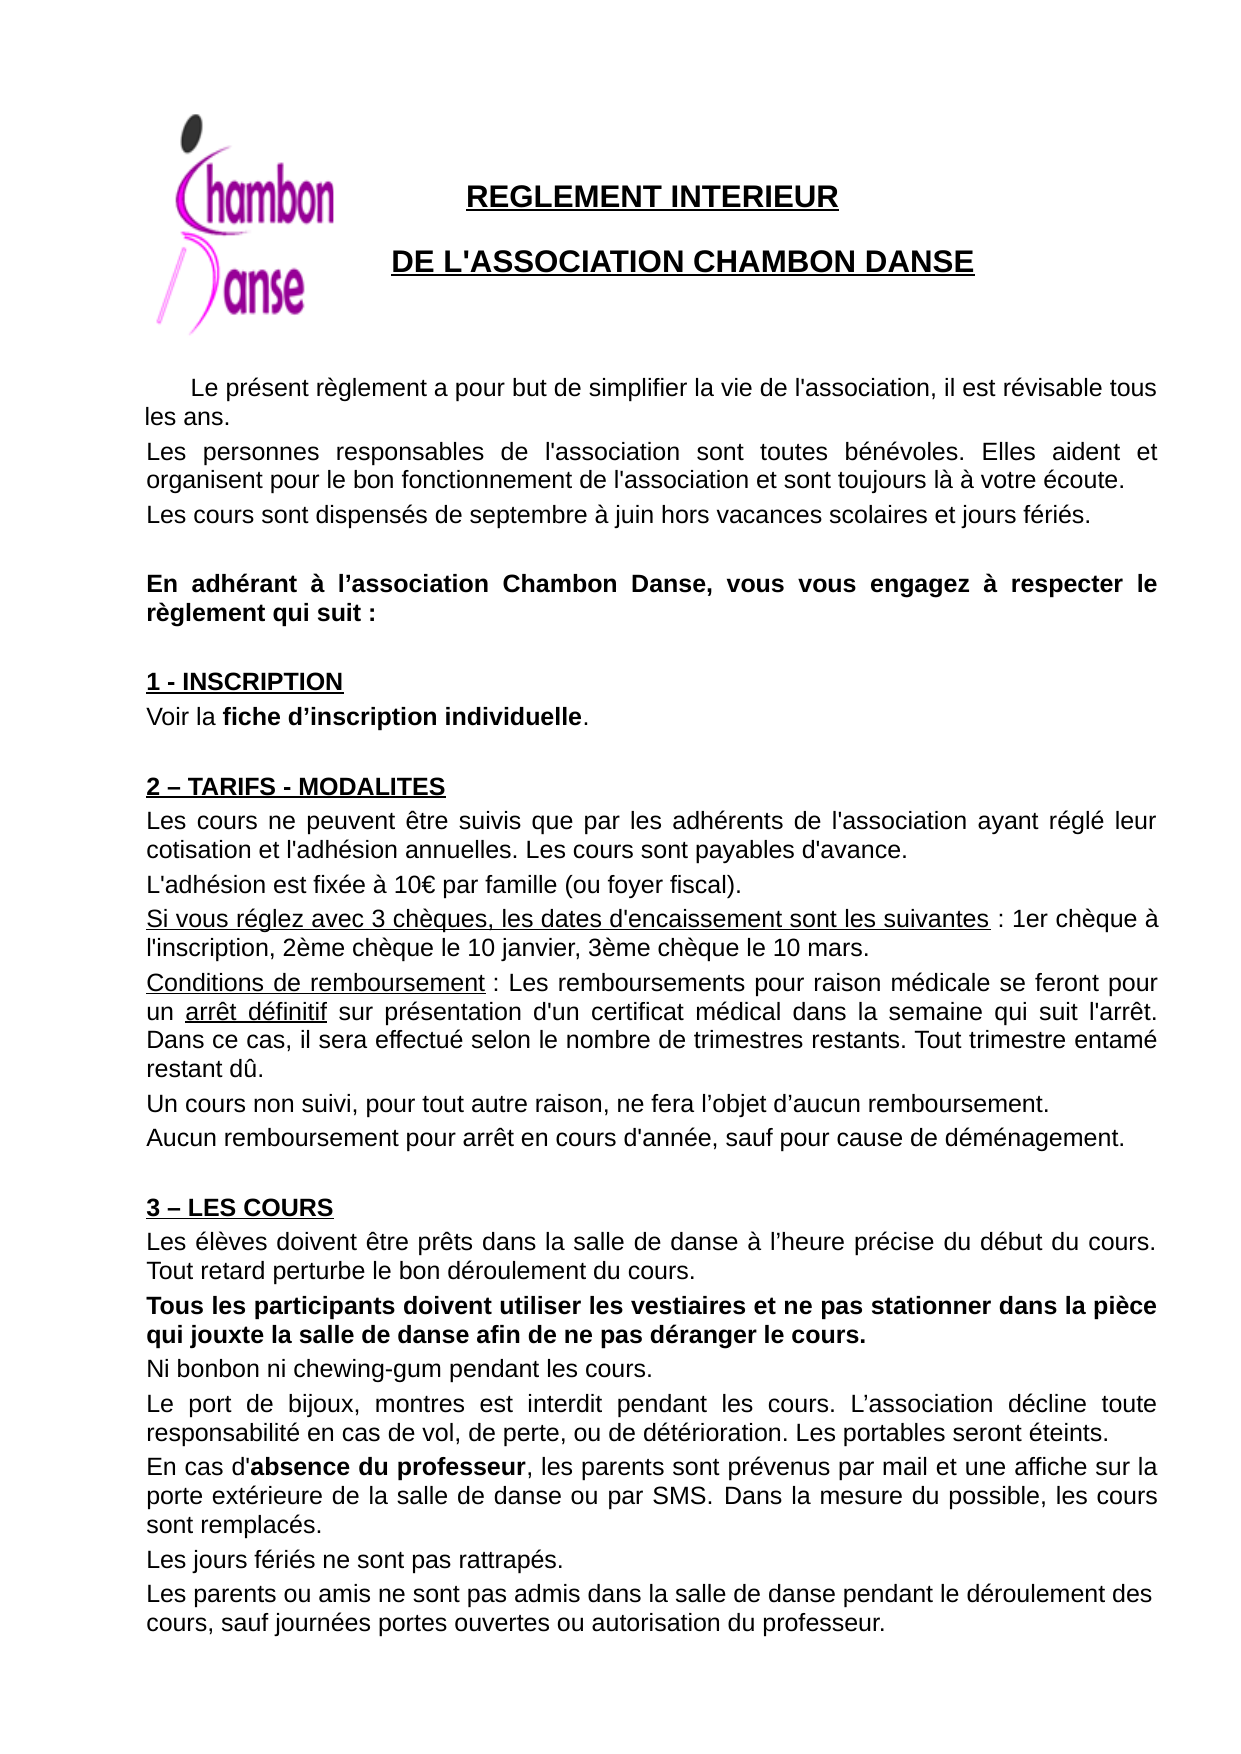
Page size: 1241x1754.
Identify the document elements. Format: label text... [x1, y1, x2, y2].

text L'adhésion est fixée à 10€ par famille (ou foyer fiscal). [146, 869, 1159, 898]
text Les jours fériés ne sont pas rattrapés. [146, 1544, 1159, 1573]
text Les élèves doivent être prêts dans la salle de danse à l’heure précise du début du cours. Tout retard perturbe le bon déroulement du cours. [146, 1227, 1159, 1285]
text Le port de bijoux, montres est interdit pendant les cours. L’association décline toute responsabilité en cas de vol, de perte, ou de détérioration. Les portables seront éteints. [146, 1389, 1159, 1446]
text Un cours non suivi, pour tout autre raison, ne fera l’objet d’aucun remboursement. [146, 1089, 1159, 1117]
text 1 - INSCRIPTION [146, 667, 1159, 696]
text Tous les participants doivent utiliser les vestiaires et ne pas stationner dans la pièce qui jouxte la salle de danse afin de ne pas déranger le cours. [146, 1291, 1159, 1348]
text Aucun remboursement pour arrêt en cours d'année, sauf pour cause de déménagement. [146, 1123, 1159, 1152]
text Les cours sont dispensés de septembre à juin hors vacances scolaires et jours fériés. [146, 500, 1159, 529]
text Les parents ou amis ne sont pas admis dans la salle de danse pendant le déroulement des cours, sauf journées portes ouvertes ou autorisation du professeur. [146, 1579, 1159, 1637]
text Le présent règlement a pour but de simplifier la vie de l'association, il est révisable tous les ans. [144, 373, 1159, 431]
text 3 – LES COURS [146, 1193, 1159, 1221]
picture [117, 114, 334, 339]
text DE L'ASSOCIATION CHAMBON DANSE [334, 243, 1159, 279]
text Conditions de remboursement : Les remboursements pour raison médicale se feront pour un arrêt définitif sur présentation d'un certificat médical dans la semaine qui suit l'arrêt. Dans ce cas, il sera effectué selon le nombre de trimestres restants. Tout trimestre entamé restant dû. [146, 968, 1159, 1083]
text Si vous réglez avec 3 chèques, les dates d'encaissement sont les suivantes : 1er chèque à l'inscription, 2ème chèque le 10 janvier, 3ème chèque le 10 mars. [146, 904, 1159, 962]
text REGLEMENT INTERIEUR [334, 178, 1159, 213]
text En cas d'absence du professeur, les parents sont prévenus par mail et une affiche sur la porte extérieure de la salle de danse ou par SMS. Dans la mesure du possible, les cours sont remplacés. [146, 1452, 1159, 1539]
text 2 – TARIFS - MODALITES [146, 771, 1159, 800]
text En adhérant à l’association Chambon Danse, vous vous engagez à respecter le règlement qui suit : [146, 569, 1159, 627]
text Ni bonbon ni chewing-gum pendant les cours. [146, 1354, 1159, 1383]
text Les personnes responsables de l'association sont toutes bénévoles. Elles aident et organisent pour le bon fonctionnement de l'association et sont toujours là à votre écoute. [146, 436, 1159, 494]
text Les cours ne peuvent être suivis que par les adhérents de l'association ayant réglé leur cotisation et l'adhésion annuelles. Les cours sont payables d'avance. [146, 806, 1159, 864]
text Voir la fiche d’inscription individuelle. [146, 702, 1159, 731]
